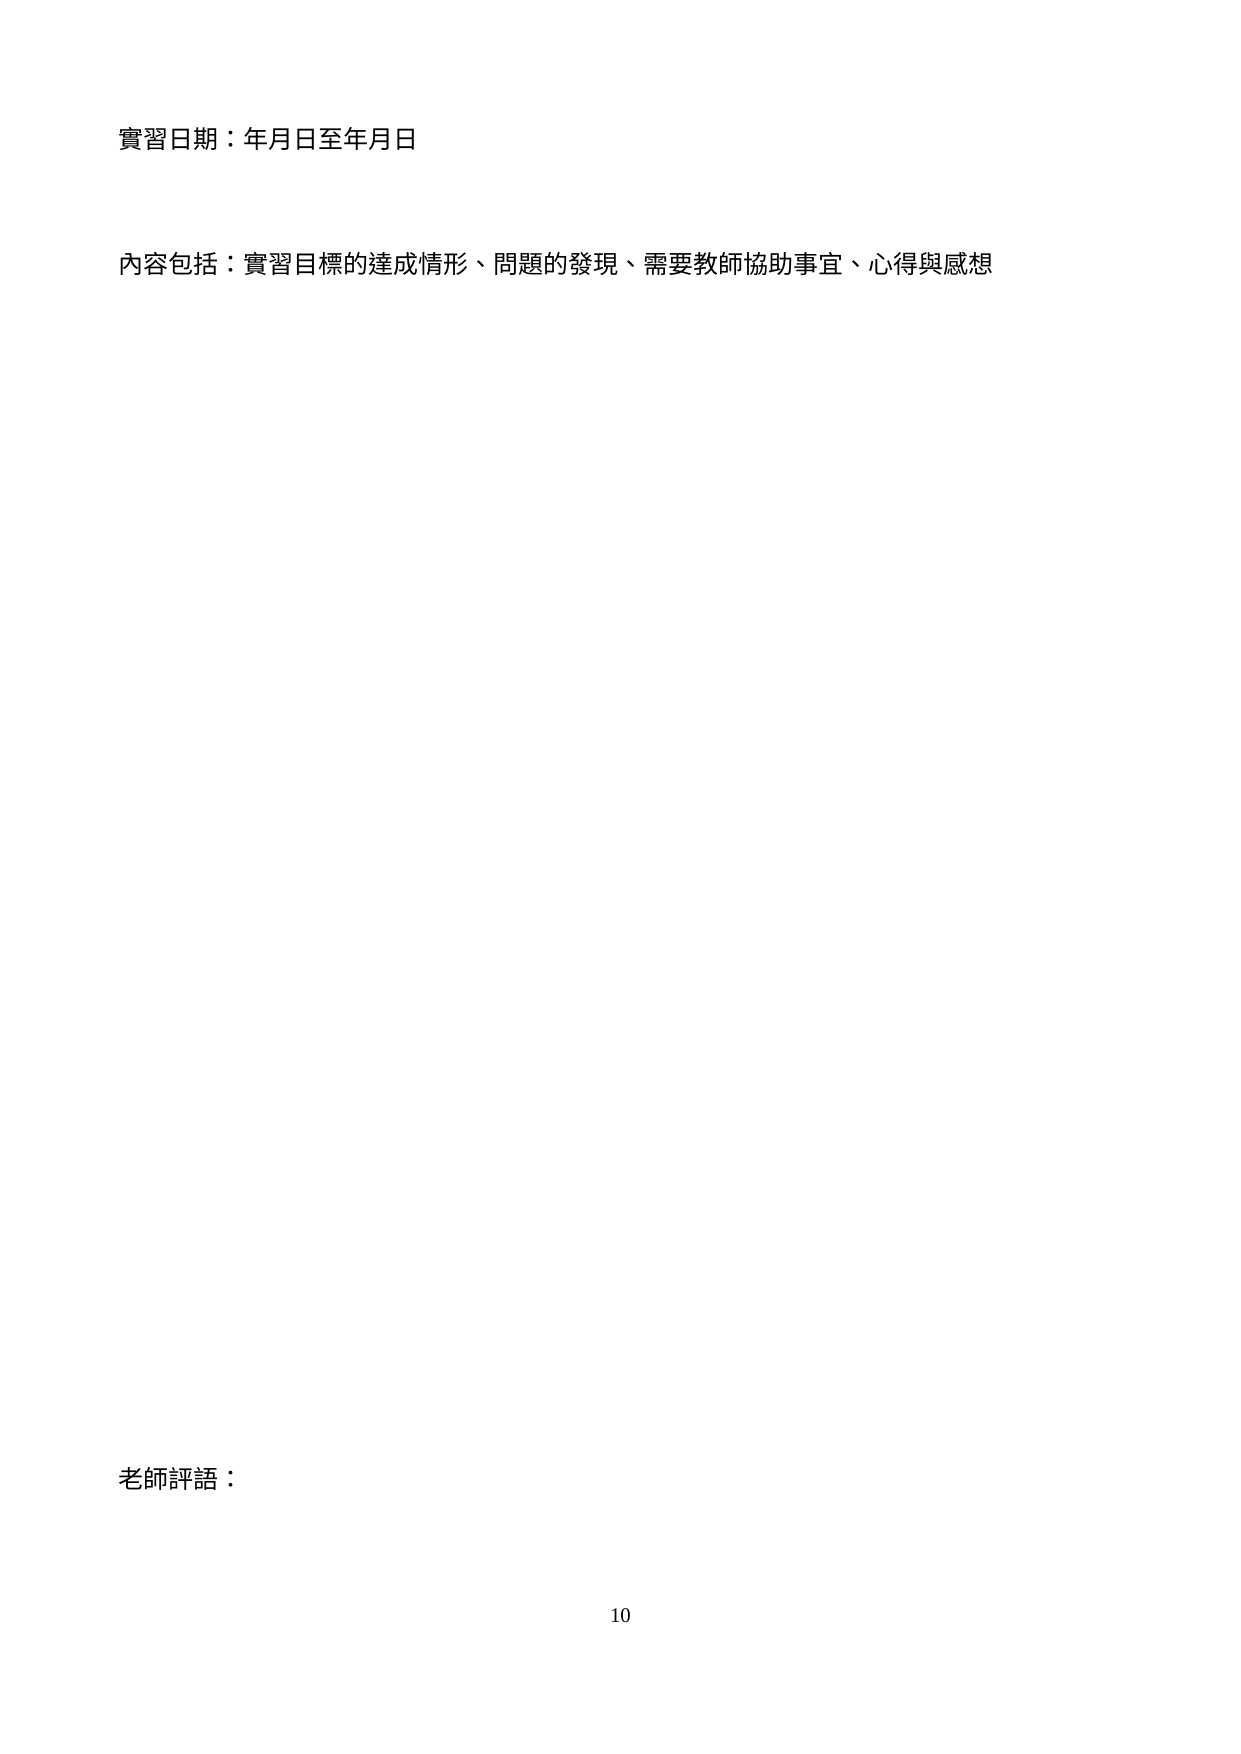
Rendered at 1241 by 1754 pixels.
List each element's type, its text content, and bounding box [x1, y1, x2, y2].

text 老師評語： [118, 1436, 1122, 1499]
text 實習日期：年月日至年月日 [118, 96, 1122, 158]
text 內容包括：實習目標的達成情形、問題的發現、需要教師協助事宜、心得與感想 [118, 221, 1122, 283]
